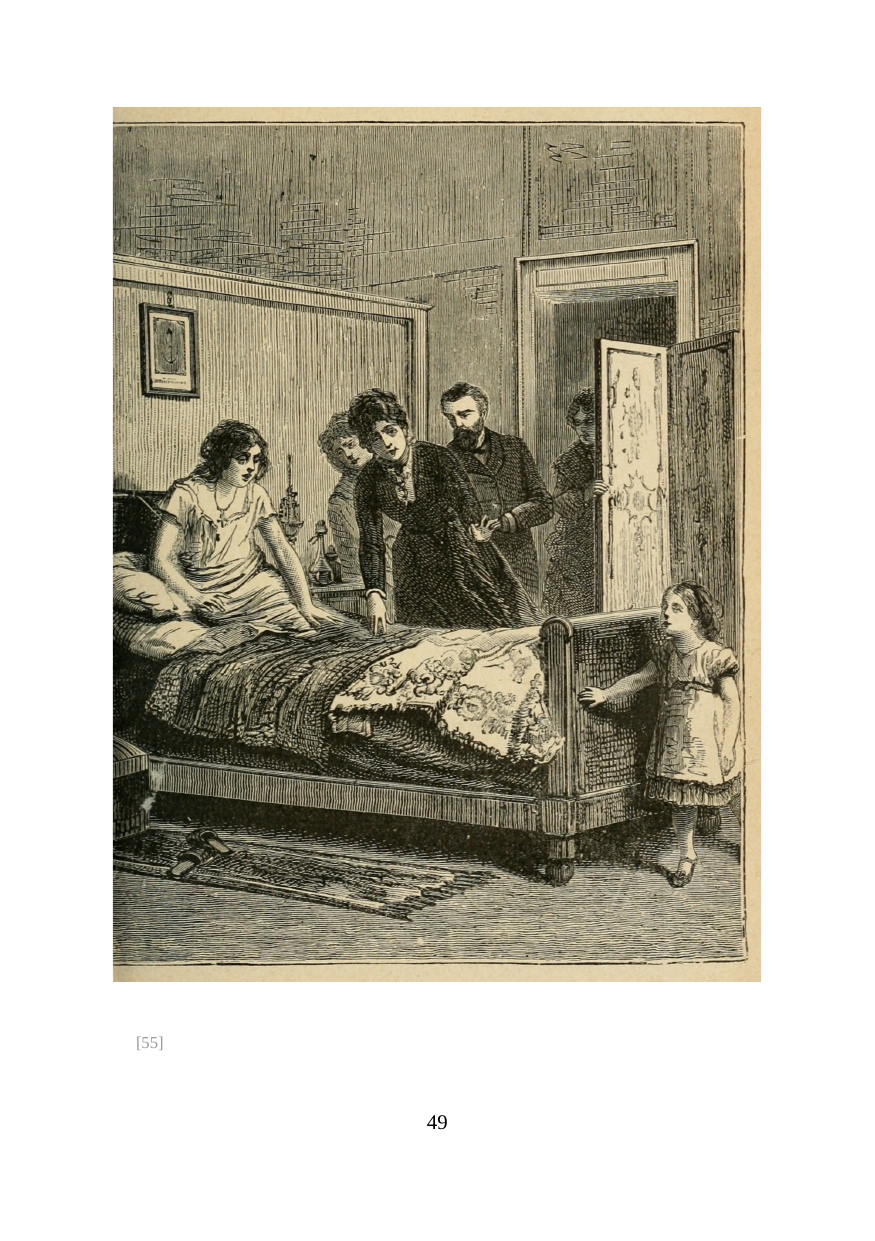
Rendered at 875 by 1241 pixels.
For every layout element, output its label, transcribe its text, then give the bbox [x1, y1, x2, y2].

text [55] [106, 1033, 136, 1052]
text [55] [164, 1033, 768, 1052]
picture [112, 107, 762, 982]
